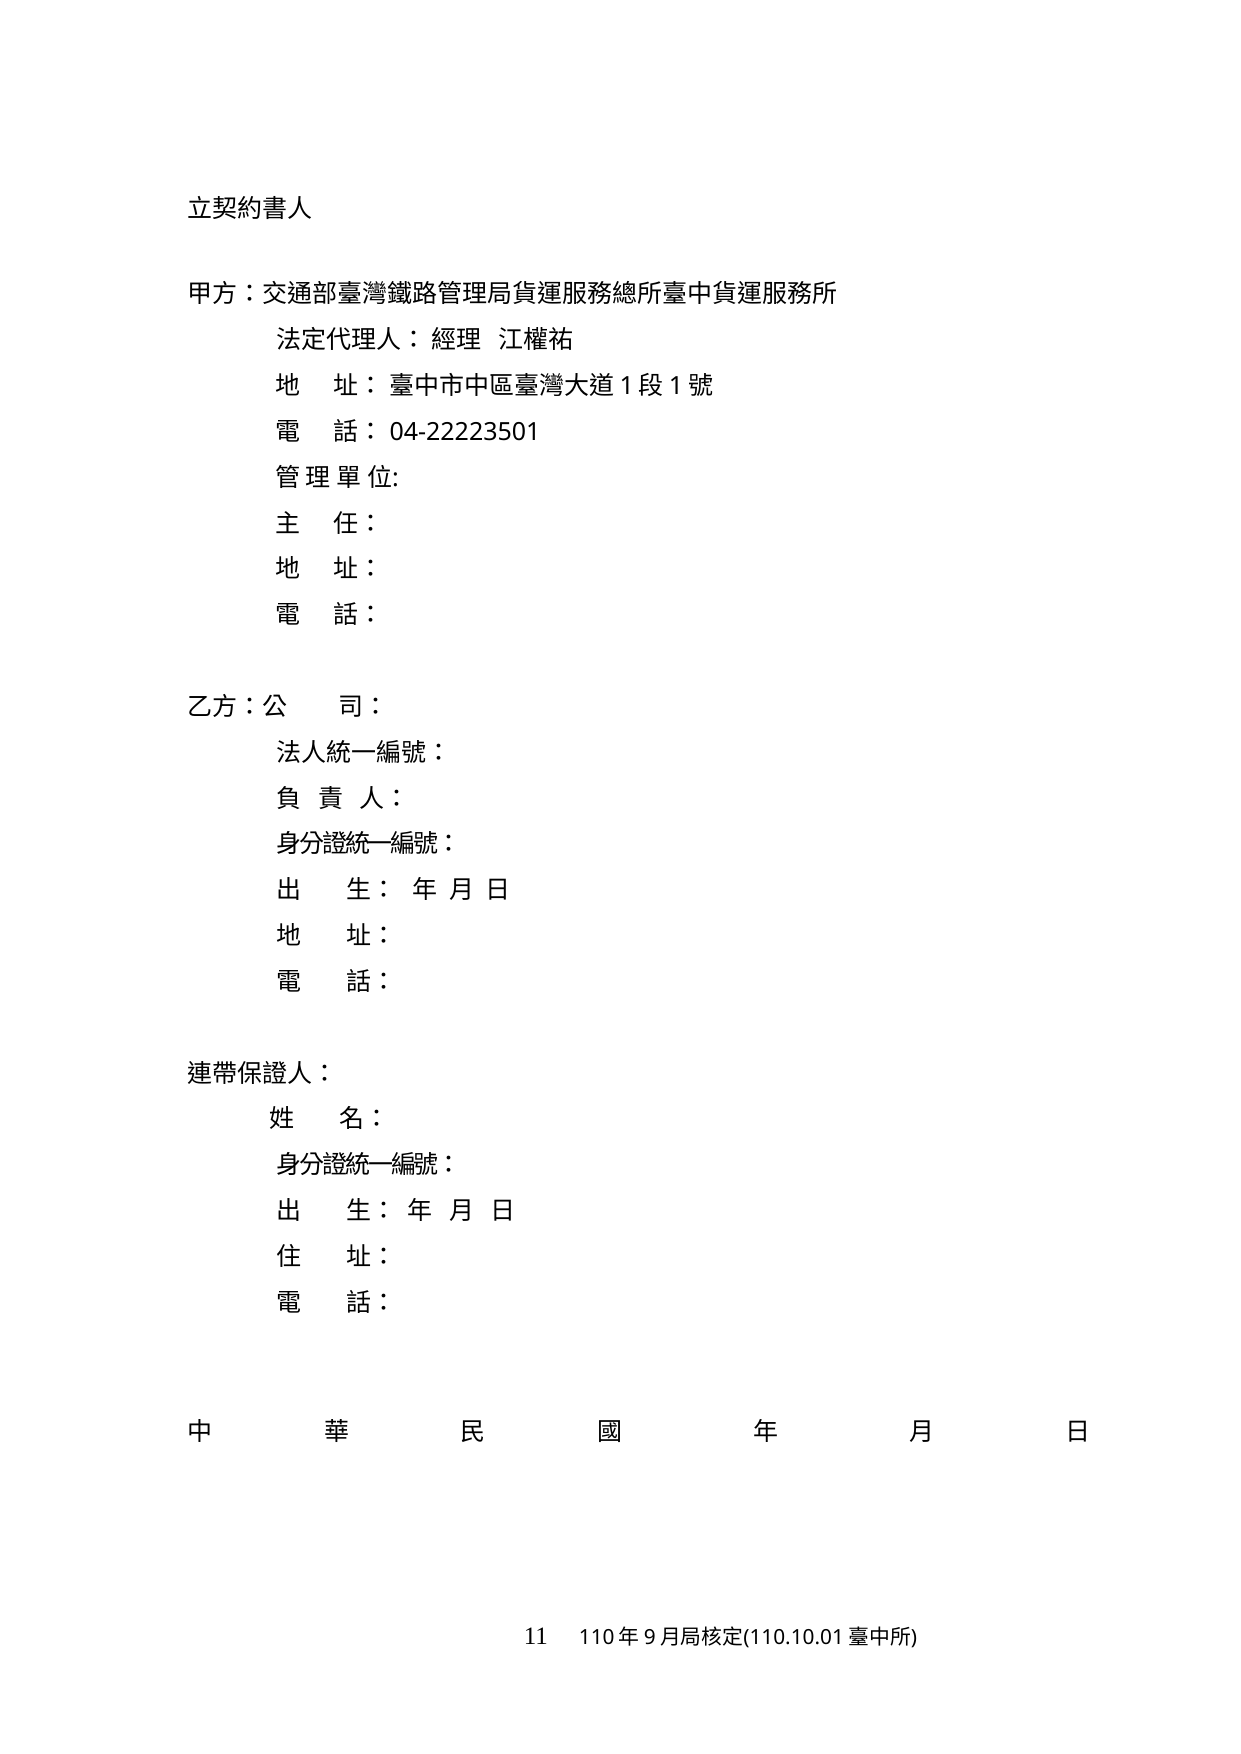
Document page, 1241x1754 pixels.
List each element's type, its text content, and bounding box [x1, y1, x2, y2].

text 中 華 民 國 年 月 日 [187, 1410, 1092, 1448]
text 住 址： [276, 1244, 1053, 1271]
text 地 址： [276, 923, 1053, 950]
text 立契約書人 [187, 187, 1053, 225]
text 地 址： 臺中市中區臺灣大道1段1號 [261, 373, 1053, 400]
text 姓 名： [187, 1106, 1053, 1133]
text 甲方：交通部臺灣鐵路管理局貨運服務總所臺中貨運服務所 [187, 281, 1053, 308]
text 電 話： 04-22223501 [261, 419, 1053, 446]
text 連帶保證人： [187, 1060, 1053, 1087]
text 電 話： [276, 969, 1053, 996]
text 出 生： 年 月 日 [276, 1198, 1053, 1225]
text 法人統一編號： [276, 739, 1053, 767]
text 地 址： 嘉義市西區林森西路502巷6號附2 [261, 556, 1053, 583]
text 法定代理人： 經理 江權祐 [276, 327, 1053, 354]
text 管 理 單 位: 嘉義服務站 [261, 464, 1053, 492]
text 電 話： [276, 1289, 1053, 1317]
text 身分證統一編號： [276, 1152, 1053, 1179]
text 出 生： 年 月 日 [276, 877, 1053, 904]
text 乙方：公 司： [187, 694, 1053, 721]
text 主 任： 賴東献 [261, 510, 1053, 537]
text 身分證統一編號： [276, 831, 1053, 858]
text 負 責 人： [276, 785, 1053, 812]
text 電 話： 05-2278921 [261, 602, 1053, 629]
